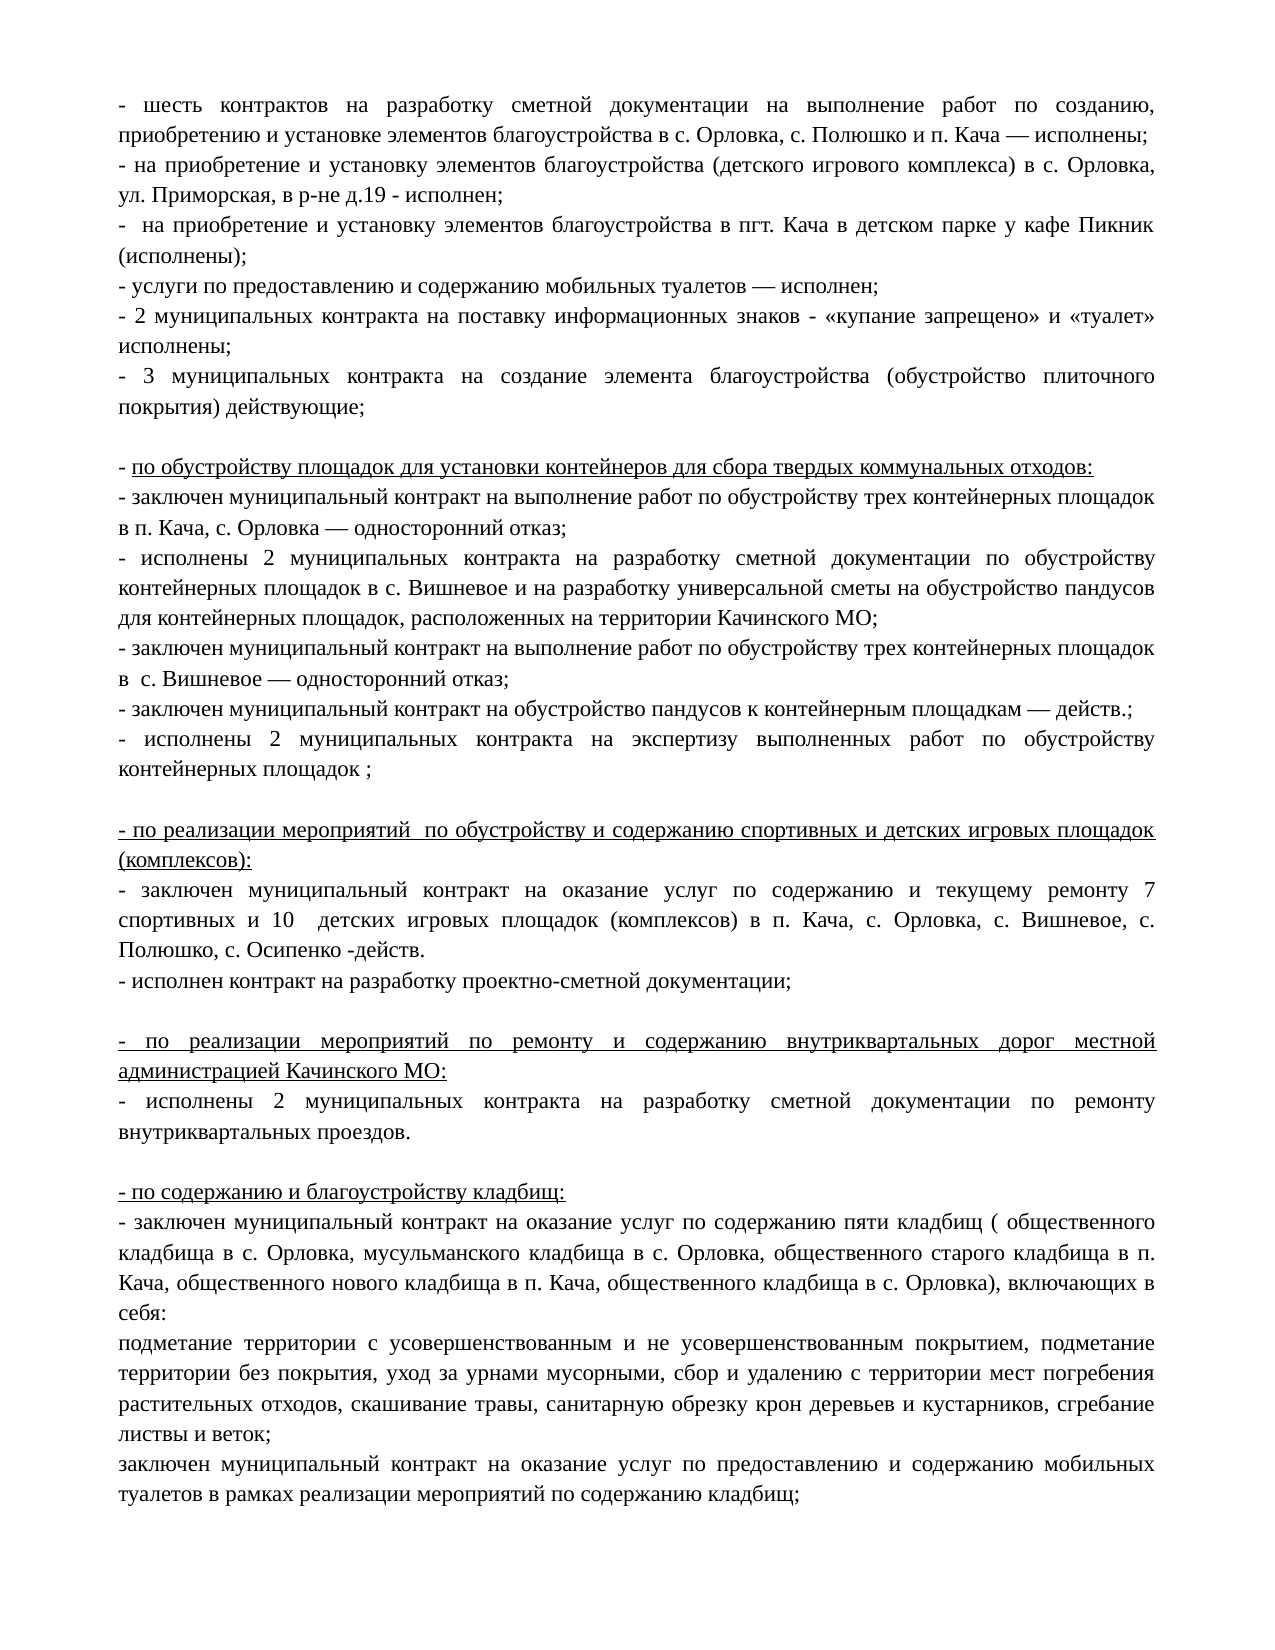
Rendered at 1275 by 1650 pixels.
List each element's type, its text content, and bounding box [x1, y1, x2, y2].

text - по содержанию и благоустройству кладбищ: [118, 1178, 1157, 1204]
text - 3 муниципальных контракта на создание элемента благоустройства (обустройство плиточного покрытия) действующие; [118, 362, 1157, 419]
text - исполнены 2 муниципальных контракта на разработку сметной документации по обустройству контейнерных площадок в с. Вишневое и на разработку универсальной сметы на обустройство пандусов для контейнерных площадок, расположенных на территории Качинского МО; [118, 544, 1157, 631]
text - исполнен контракт на разработку проектно-сметной документации; [118, 967, 1157, 993]
text - шесть контрактов на разработку сметной документации на выполнение работ по созданию, приобретению и установке элементов благоустройства в с. Орловка, с. Полюшко и п. Кача — исполнены; [118, 91, 1157, 147]
text - по реализации мероприятий по обустройству и содержанию спортивных и детских игровых площадок (комплексов): [118, 816, 1157, 872]
text - 2 муниципальных контракта на поставку информационных знаков - «купание запрещено» и «туалет» исполнены; [118, 302, 1157, 359]
text - на приобретение и установку элементов благоустройства в пгт. Кача в детском парке у кафе Пикник (исполнены); [118, 211, 1157, 268]
text - по реализации мероприятий по ремонту и содержанию внутриквартальных дорог местной [118, 1027, 1157, 1050]
text - заключен муниципальный контракт на выполнение работ по обустройству трех контейнерных площадок в п. Кача, с. Орловка — односторонний отказ; [118, 483, 1157, 540]
text заключен муниципальный контракт на оказание услуг по предоставлению и содержанию мобильных туалетов в рамках реализации мероприятий по содержанию кладбищ; [118, 1450, 1157, 1507]
text - заключен муниципальный контракт на оказание услуг по содержанию и текущему ремонту 7 спортивных и 10 детских игровых площадок (комплексов) в п. Кача, с. Орловка, с. Вишневое, с. Полюшко, с. Осипенко -действ. [118, 876, 1157, 963]
text - заключен муниципальный контракт на обустройство пандусов к контейнерным площадкам — действ.; [118, 695, 1157, 721]
text - услуги по предоставлению и содержанию мобильных туалетов — исполнен; [118, 272, 1157, 298]
text - исполнены 2 муниципальных контракта на экспертизу выполненных работ по обустройству контейнерных площадок ; [118, 725, 1157, 782]
text - заключен муниципальный контракт на выполнение работ по обустройству трех контейнерных площадок в с. Вишневое — односторонний отказ; [118, 634, 1157, 691]
text администрацией Качинского МО: [118, 1051, 1157, 1084]
text подметание территории с усовершенствованным и не усовершенствованным покрытием, подметание территории без покрытия, уход за урнами мусорными, сбор и удалению с территории мест погребения растительных отходов, скашивание травы, санитарную обрезку крон деревьев и кустарников, сгребание листвы и веток; [118, 1329, 1157, 1446]
text - исполнены 2 муниципальных контракта на разработку сметной документации по ремонту внутриквартальных проездов. [118, 1087, 1157, 1144]
text - заключен муниципальный контракт на оказание услуг по содержанию пяти кладбищ ( общественного кладбища в с. Орловка, мусульманского кладбища в с. Орловка, общественного старого кладбища в п. Кача, общественного нового кладбища в п. Кача, общественного кладбища в с. Орловка), включающих в себя: [118, 1208, 1157, 1325]
text - по обустройству площадок для установки контейнеров для сбора твердых коммунальных отходов: [118, 453, 1157, 479]
text - на приобретение и установку элементов благоустройства (детского игрового комплекса) в с. Орловка, ул. Приморская, в р-не д.19 - исполнен; [118, 151, 1157, 208]
